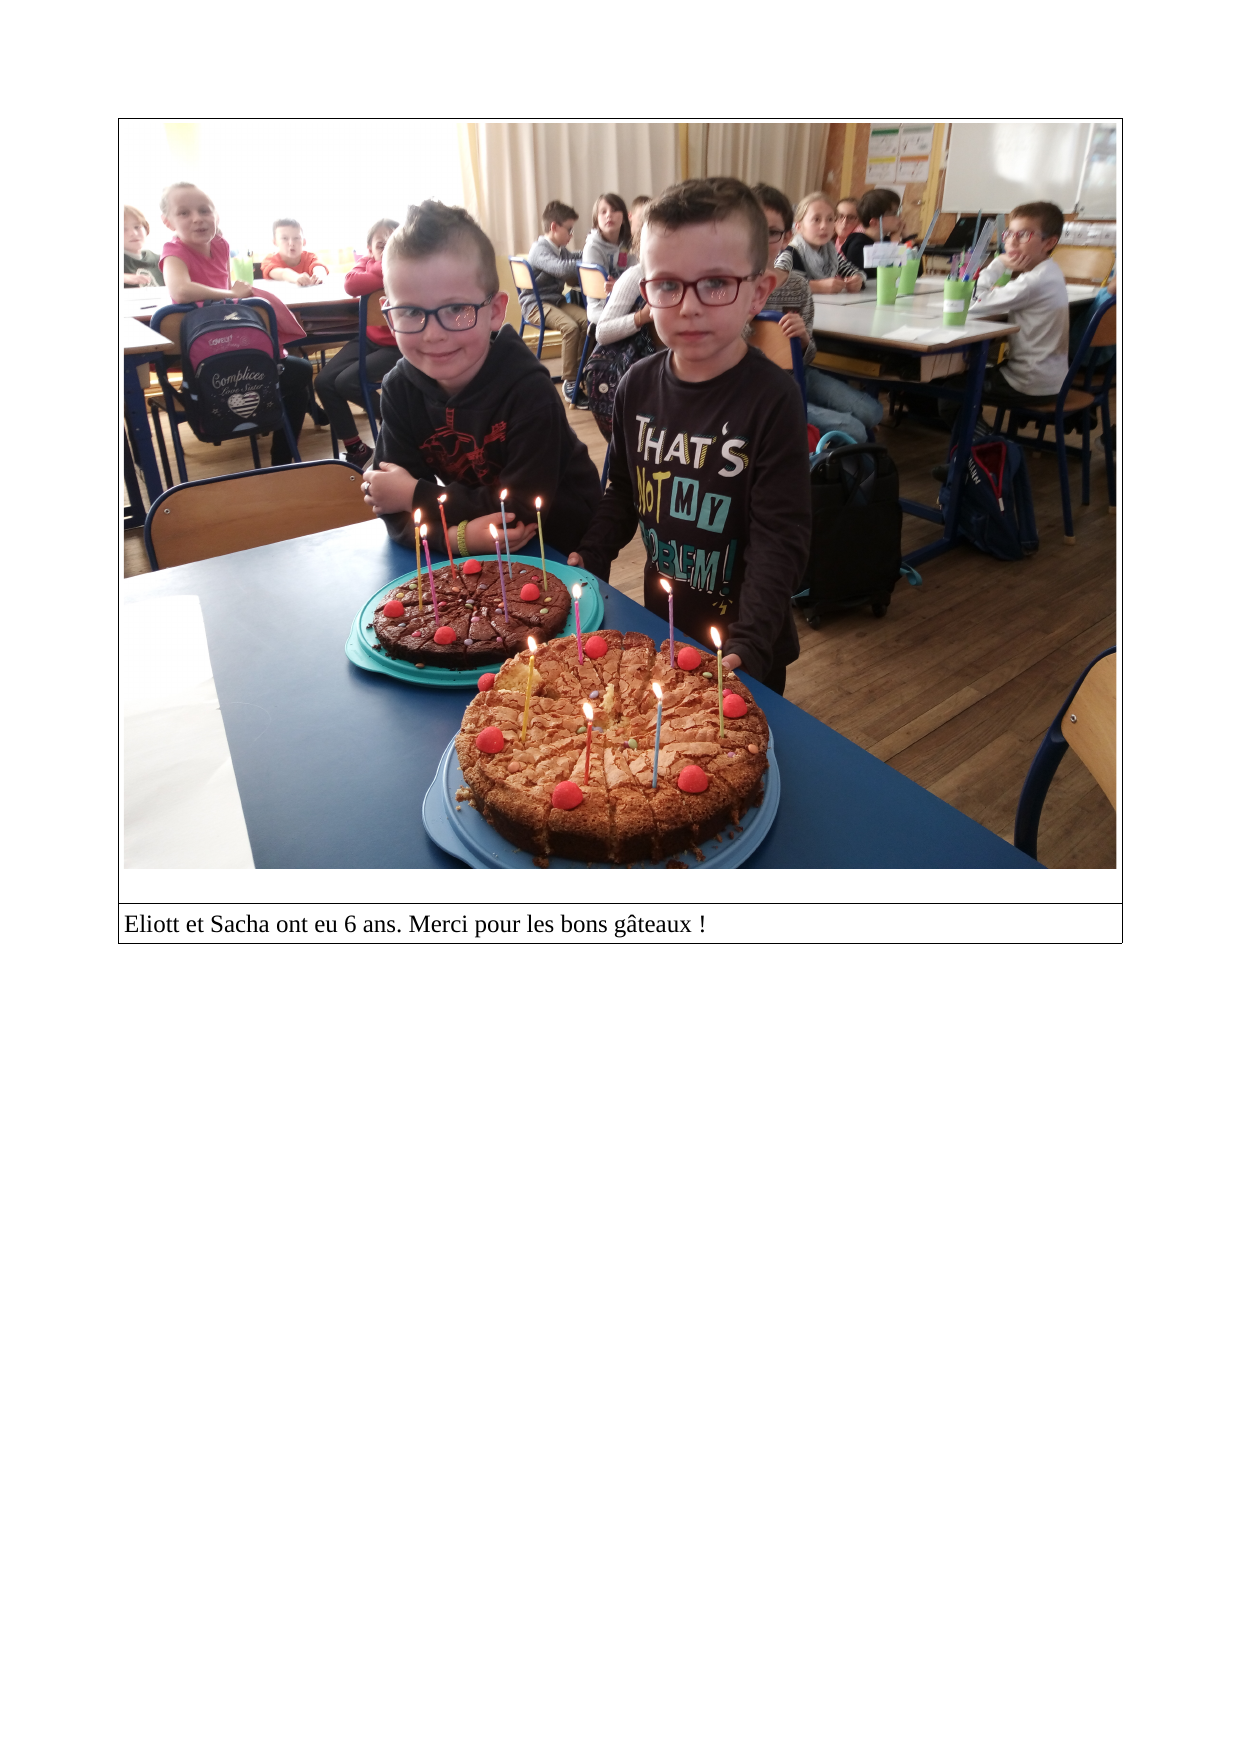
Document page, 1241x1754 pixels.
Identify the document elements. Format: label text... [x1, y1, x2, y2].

picture [123, 123, 1117, 869]
table_cell Eliott et Sacha ont eu 6 ans. Merci pour les bons gâteaux ! [119, 904, 1122, 943]
table_header [119, 119, 1122, 903]
